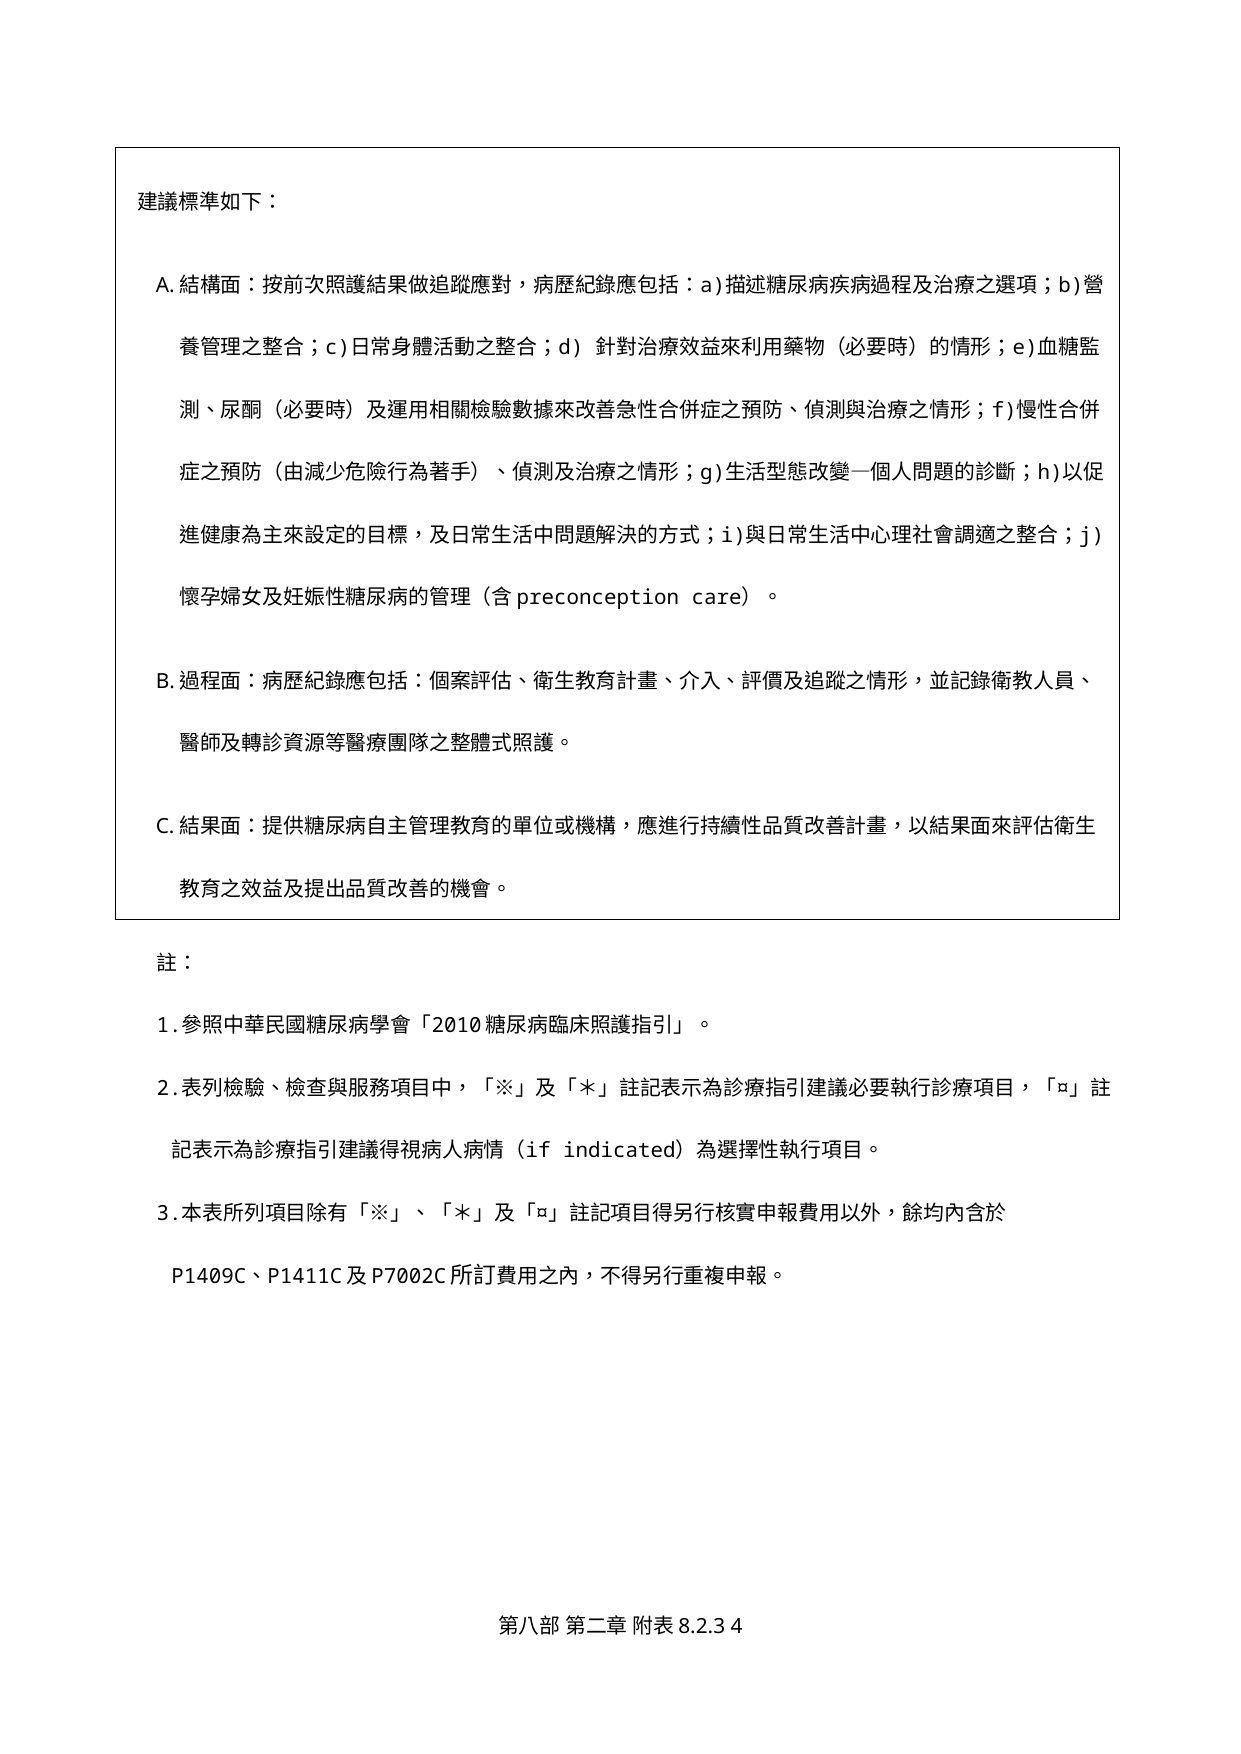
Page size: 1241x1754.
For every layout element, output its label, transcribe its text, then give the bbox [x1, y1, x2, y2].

table_cell 建議標準如下： 結構面：按前次照護結果做追蹤應對，病歷紀錄應包括：a)描述糖尿病疾病過程及治療之選項；b)營養管理之整合；c)日常身體活動之整合；d) 針對治療效益來利用藥物（必要時）的情形；e)血糖監測、尿酮（必要時）及運用相關檢驗數據來改善急性合併症之預防、偵測與治療之情形；f)慢性合併症之預防（由減少危險行為著手）、偵測及治療之情形；g)生活型態改變—個人問題的診斷；h)以促進健康為主來設定的目標，及日常生活中問題解決的方式；i)與日常生活中心理社會調適之整合；j)懷孕婦女及妊娠性糖尿病的管理（含preconception care）。 過程面：病歷紀錄應包括：個案評估、衛生教育計畫、介入、評價及追蹤之情形，並記錄衛教人員、醫師及轉診資源等醫療團隊之整體式照護。 結果面：提供糖尿病自主管理教育的單位或機構，應進行持續性品質改善計畫，以結果面來評估衛生教育之效益及提出品質改善的機會。 [116, 148, 1119, 919]
text 註： [156, 920, 1128, 982]
text 1.參照中華民國糖尿病學會「2010糖尿病臨床照護指引」。 [156, 982, 1128, 1045]
text 2.表列檢驗、檢查與服務項目中，「※」及「＊」註記表示為診療指引建議必要執行診療項目，「¤」註記表示為診療指引建議得視病人病情（if indicated）為選擇性執行項目。 [156, 1045, 1128, 1170]
text 3.本表所列項目除有「※」、「＊」及「¤」註記項目得另行核實申報費用以外，餘均內含於P1409C、P1411C及P7002C所訂費用之內，不得另行重複申報。 [156, 1170, 1128, 1295]
